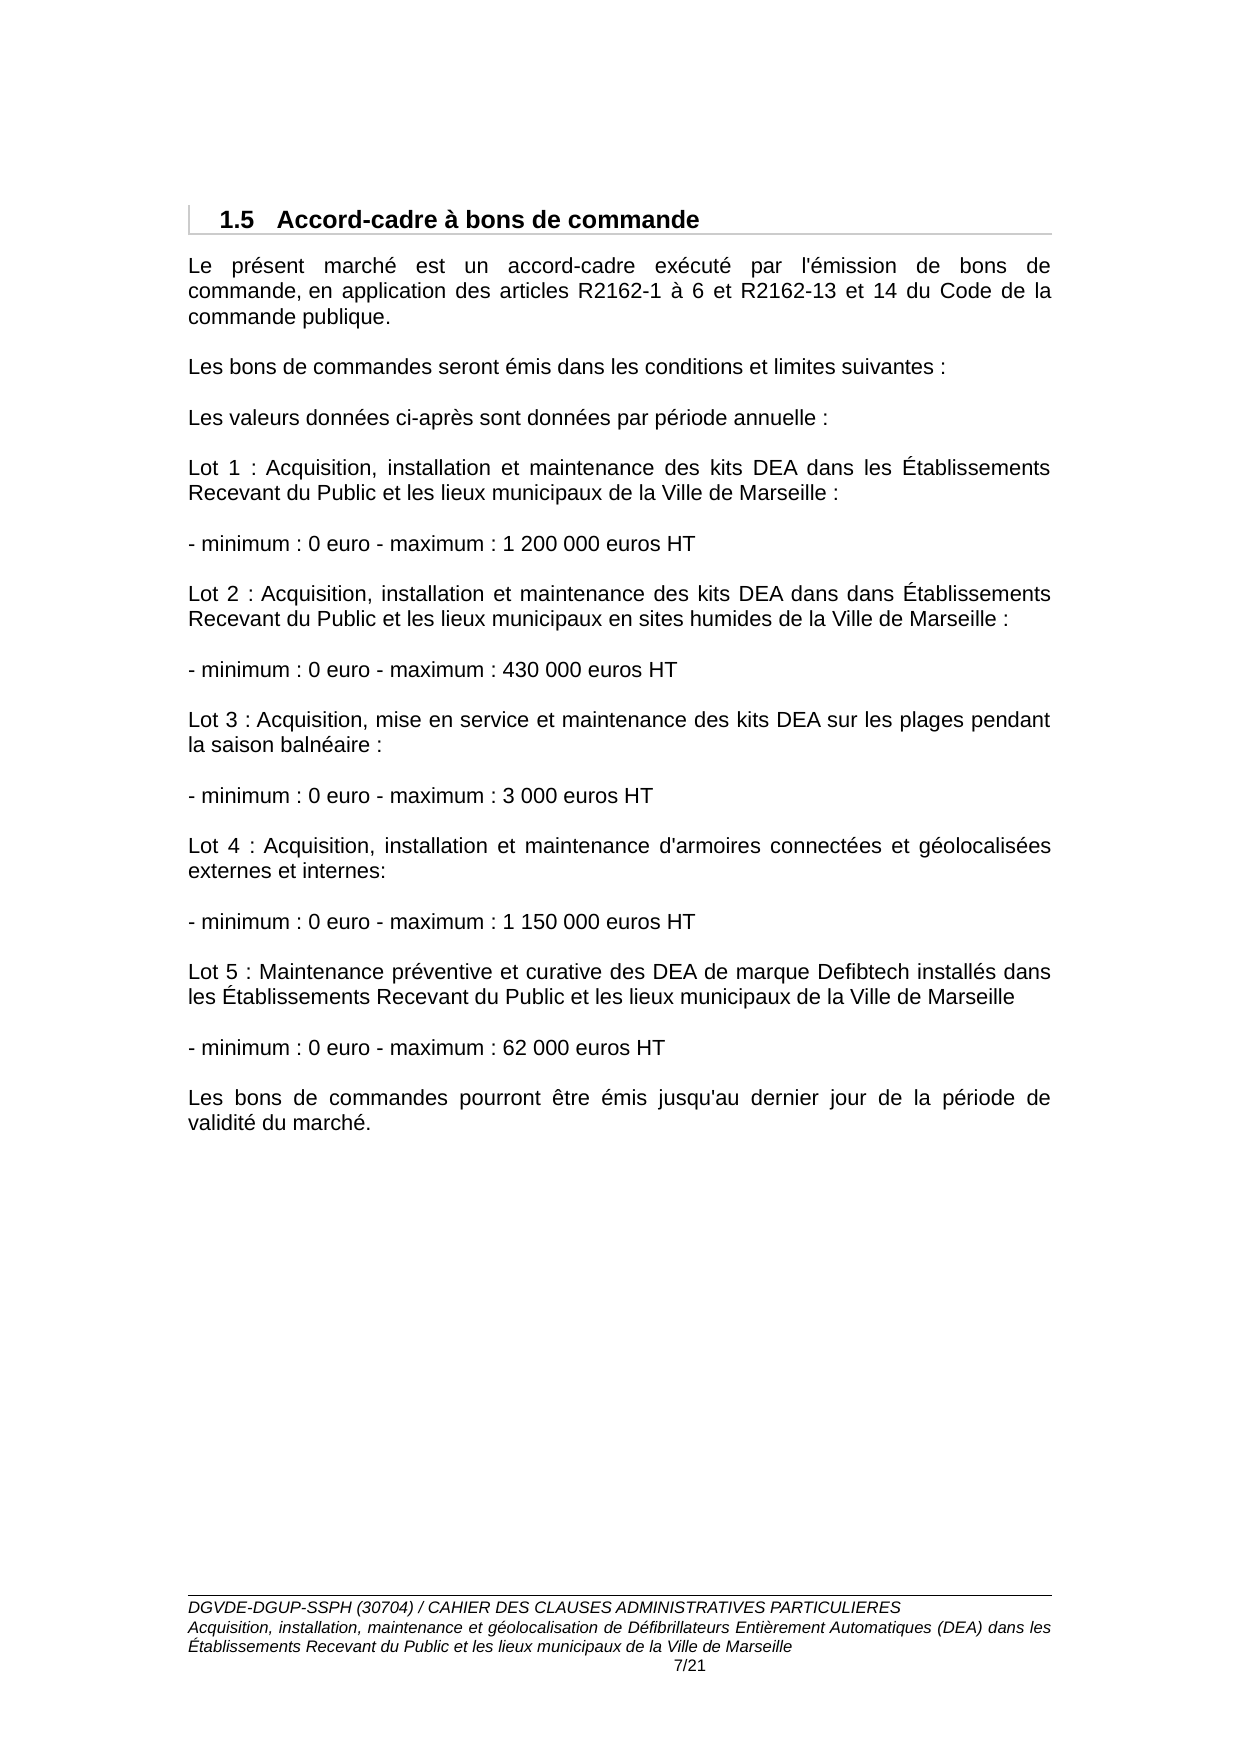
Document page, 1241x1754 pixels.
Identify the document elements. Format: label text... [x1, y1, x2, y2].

text - minimum : 0 euro - maximum : 1 200 000 euros HT [188, 530, 1052, 556]
text - minimum : 0 euro - maximum : 3 000 euros HT [188, 782, 1052, 808]
text Lot 2 : Acquisition, installation et maintenance des kits DEA dans dans Établissements Recevant du Public et les lieux municipaux en sites humides de la Ville de Marseille : [188, 581, 1052, 631]
text Les bons de commandes pourront être émis jusqu'au dernier jour de la période de validité du marché. [188, 1085, 1052, 1135]
text Les bons de commandes seront émis dans les conditions et limites suivantes : [188, 354, 1052, 379]
subtitle Accord-cadre à bons de commande [188, 204, 1052, 233]
text - minimum : 0 euro - maximum : 430 000 euros HT [188, 656, 1052, 682]
text Lot 4 : Acquisition, installation et maintenance d'armoires connectées et géolocalisées externes et internes: [188, 833, 1052, 883]
text Le présent marché est un accord-cadre exécuté par l'émission de bons de commande, en application des articles R2162-1 à 6 et R2162-13 et 14 du Code de la commande publique. [188, 253, 1052, 329]
text Lot 3 : Acquisition, mise en service et maintenance des kits DEA sur les plages pendant la saison balnéaire : [188, 707, 1052, 757]
text - minimum : 0 euro - maximum : 1 150 000 euros HT [188, 908, 1052, 934]
text Lot 5 : Maintenance préventive et curative des DEA de marque Defibtech installés dans les Établissements Recevant du Public et les lieux municipaux de la Ville de Marseille [188, 959, 1052, 1009]
text Les valeurs données ci-après sont données par période annuelle : [188, 404, 1052, 429]
text - minimum : 0 euro - maximum : 62 000 euros HT [188, 1034, 1052, 1060]
text Lot 1 : Acquisition, installation et maintenance des kits DEA dans les Établissements Recevant du Public et les lieux municipaux de la Ville de Marseille : [188, 455, 1052, 505]
